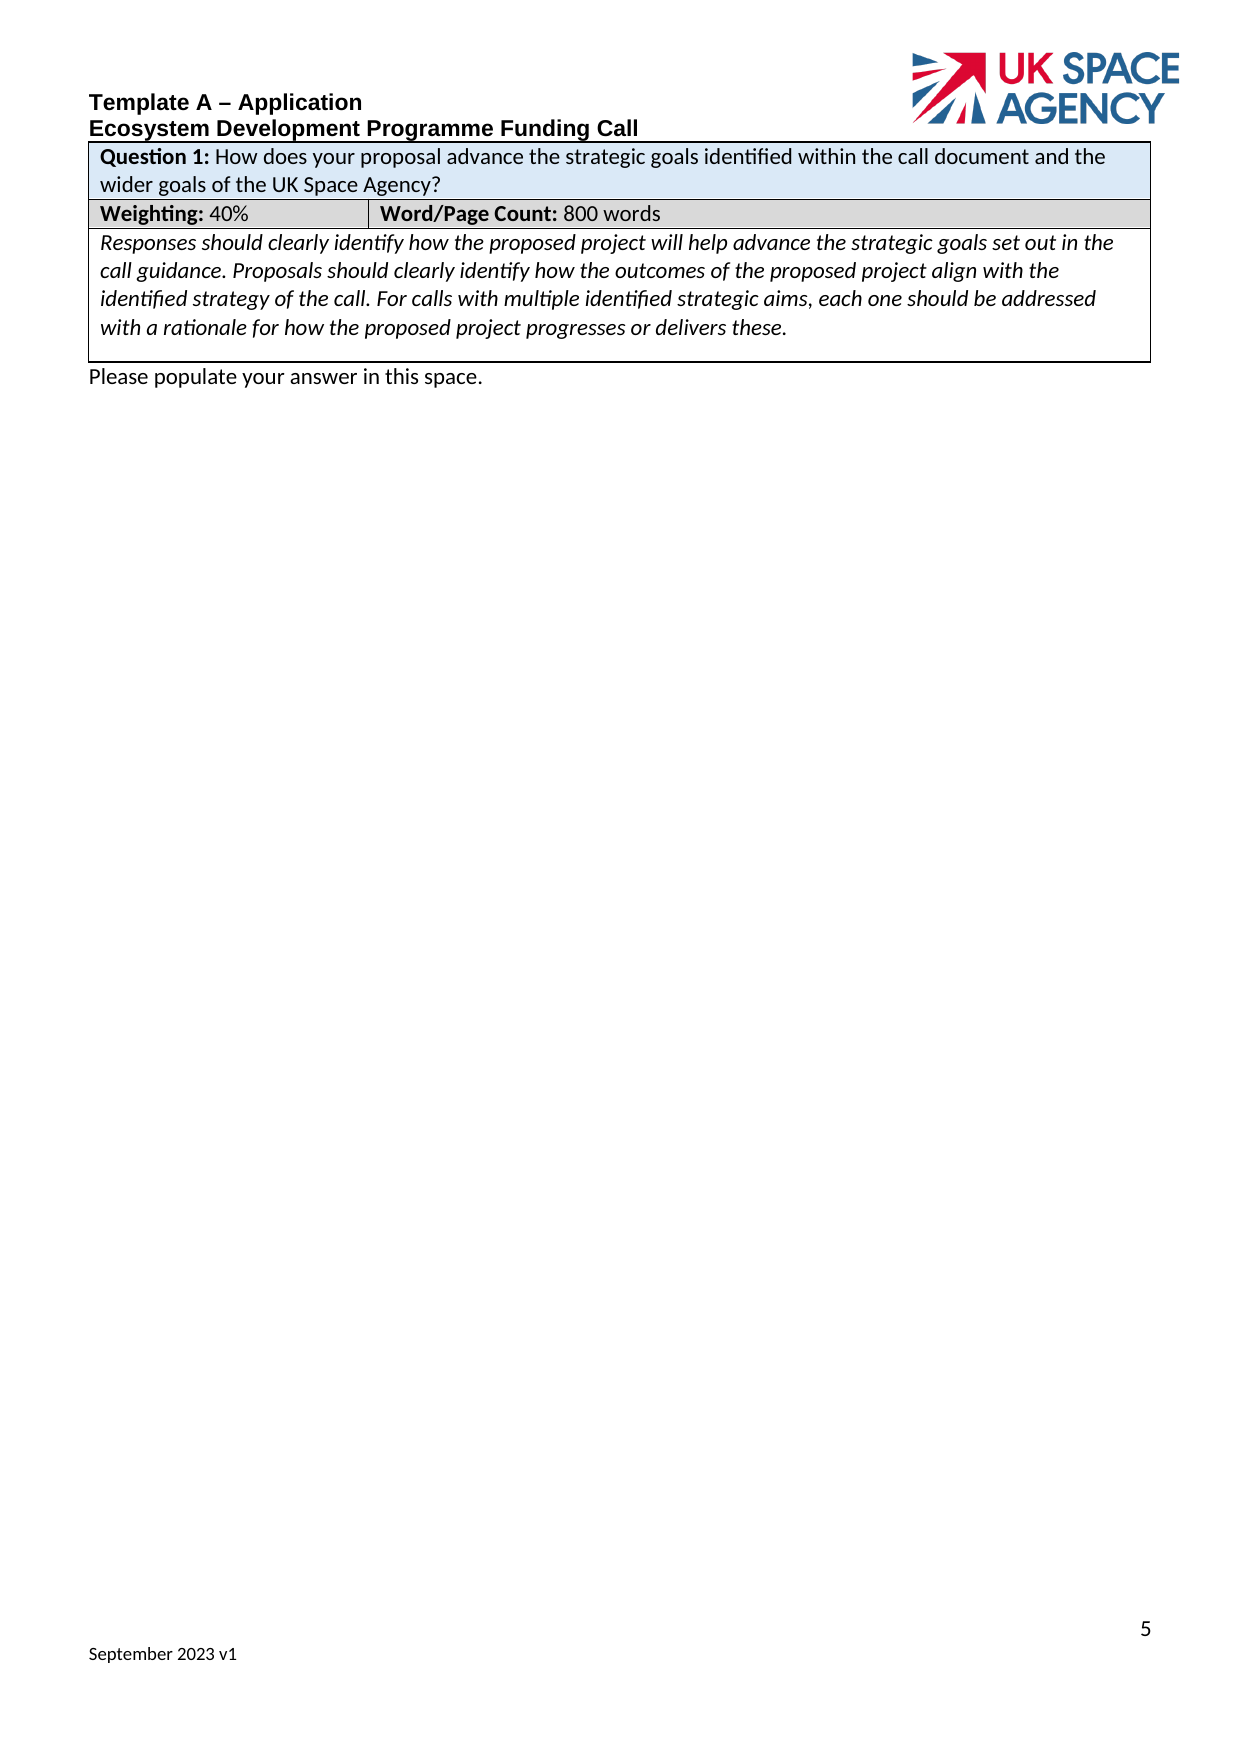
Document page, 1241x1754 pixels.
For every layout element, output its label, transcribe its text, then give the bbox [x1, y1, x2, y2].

text Please populate your answer in this space. [89, 362, 1152, 391]
table_cell Word/Page Count: 800 words [369, 200, 1150, 227]
table_cell Responses should clearly identify how the proposed project will help advance the strategic goals set out in the call guidance. Proposals should clearly identify how the outcomes of the proposed project align with the identified strategy of the call. For calls with multiple identified strategic aims, each one should be addressed with a rationale for how the proposed project progresses or delivers these. [89, 229, 1150, 361]
table_cell Weighting: 40% [89, 200, 368, 227]
table_header Question 1: How does your proposal advance the strategic goals identified within the call document and the wider goals of the UK Space Agency? [89, 143, 1150, 198]
